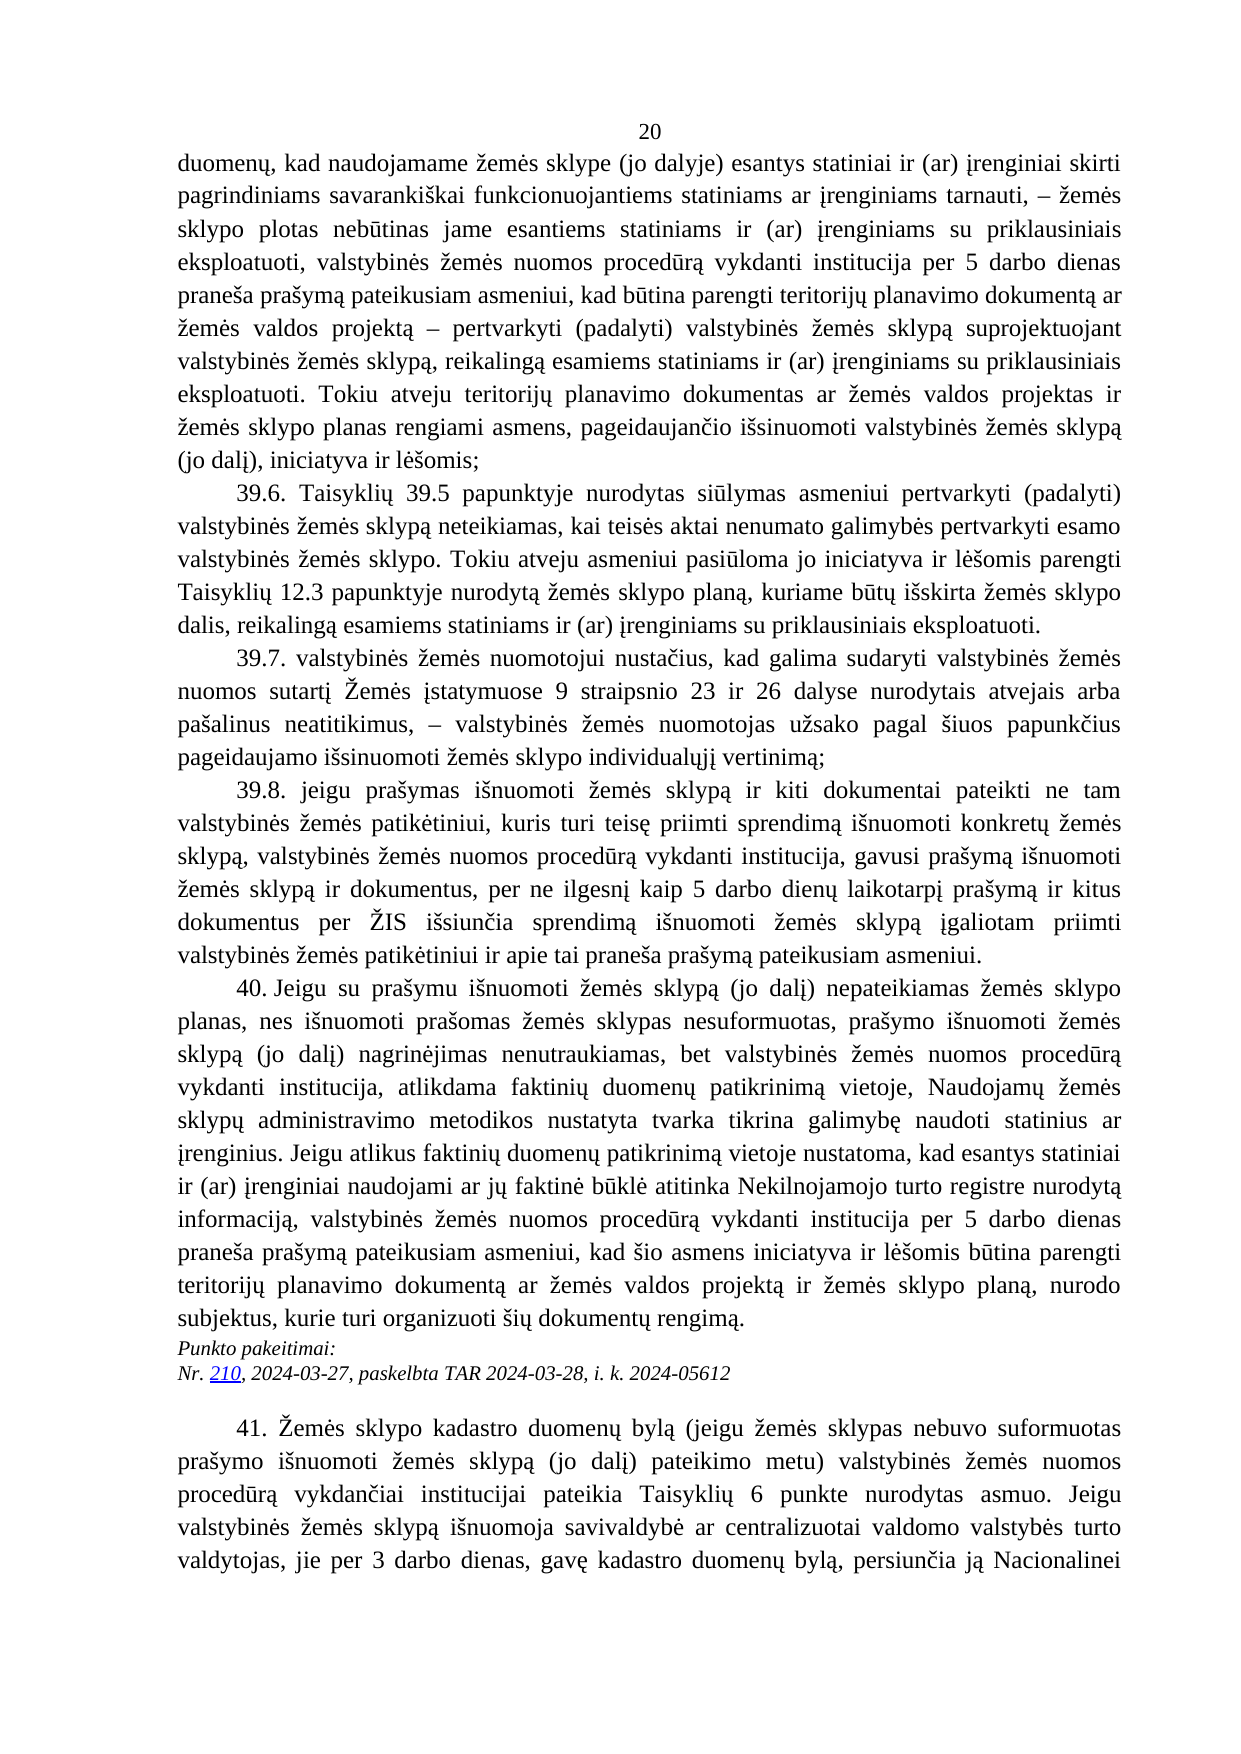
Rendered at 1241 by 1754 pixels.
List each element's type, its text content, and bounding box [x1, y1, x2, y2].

text duomenų, kad naudojamame žemės sklype (jo dalyje) esantys statiniai ir (ar) įrenginiai skirti pagrindiniams savarankiškai funkcionuojantiems statiniams ar įrenginiams tarnauti, – žemės sklypo plotas nebūtinas jame esantiems statiniams ir (ar) įrenginiams su priklausiniais eksploatuoti, valstybinės žemės nuomos procedūrą vykdanti institucija per 5 darbo dienas praneša prašymą pateikusiam asmeniui, kad būtina parengti teritorijų planavimo dokumentą ar žemės valdos projektą – pertvarkyti (padalyti) valstybinės žemės sklypą suprojektuojant valstybinės žemės sklypą, reikalingą esamiems statiniams ir (ar) įrenginiams su priklausiniais eksploatuoti. Tokiu atveju teritorijų planavimo dokumentas ar žemės valdos projektas ir žemės sklypo planas rengiami asmens, pageidaujančio išsinuomoti valstybinės žemės sklypą (jo dalį), iniciatyva ir lėšomis; [177, 148, 1122, 473]
text 40. Jeigu su prašymu išnuomoti žemės sklypą (jo dalį) nepateikiamas žemės sklypo planas, nes išnuomoti prašomas žemės sklypas nesuformuotas, prašymo išnuomoti žemės sklypą (jo dalį) nagrinėjimas nenutraukiamas, bet valstybinės žemės nuomos procedūrą vykdanti institucija, atlikdama faktinių duomenų patikrinimą vietoje, Naudojamų žemės sklypų administravimo metodikos nustatyta tvarka tikrina galimybę naudoti statinius ar įrenginius. Jeigu atlikus faktinių duomenų patikrinimą vietoje nustatoma, kad esantys statiniai ir (ar) įrenginiai naudojami ar jų faktinė būklė atitinka Nekilnojamojo turto registre nurodytą informaciją, valstybinės žemės nuomos procedūrą vykdanti institucija per 5 darbo dienas praneša prašymą pateikusiam asmeniui, kad šio asmens iniciatyva ir lėšomis būtina parengti teritorijų planavimo dokumentą ar žemės valdos projektą ir žemės sklypo planą, nurodo subjektus, kurie turi organizuoti šių dokumentų rengimą. [177, 973, 1122, 1332]
text 41. Žemės sklypo kadastro duomenų bylą (jeigu žemės sklypas nebuvo suformuotas prašymo išnuomoti žemės sklypą (jo dalį) pateikimo metu) valstybinės žemės nuomos procedūrą vykdančiai institucijai pateikia Taisyklių 6 punkte nurodytas asmuo. Jeigu valstybinės žemės sklypą išnuomoja savivaldybė ar centralizuotai valdomo valstybės turto valdytojas, jie per 3 darbo dienas, gavę kadastro duomenų bylą, persiunčia ją Nacionalinei [177, 1413, 1122, 1574]
text 39.8. jeigu prašymas išnuomoti žemės sklypą ir kiti dokumentai pateikti ne tam valstybinės žemės patikėtiniui, kuris turi teisę priimti sprendimą išnuomoti konkretų žemės sklypą, valstybinės žemės nuomos procedūrą vykdanti institucija, gavusi prašymą išnuomoti žemės sklypą ir dokumentus, per ne ilgesnį kaip 5 darbo dienų laikotarpį prašymą ir kitus dokumentus per ŽIS išsiunčia sprendimą išnuomoti žemės sklypą įgaliotam priimti valstybinės žemės patikėtiniui ir apie tai praneša prašymą pateikusiam asmeniui. [177, 775, 1122, 969]
text Nr. 210, 2024-03-27, paskelbta TAR 2024-03-28, i. k. 2024-05612 [177, 1360, 1122, 1384]
text Punkto pakeitimai: [177, 1336, 1122, 1360]
text 39.6. Taisyklių 39.5 papunktyje nurodytas siūlymas asmeniui pertvarkyti (padalyti) valstybinės žemės sklypą neteikiamas, kai teisės aktai nenumato galimybės pertvarkyti esamo valstybinės žemės sklypo. Tokiu atveju asmeniui pasiūloma jo iniciatyva ir lėšomis parengti Taisyklių 12.3 papunktyje nurodytą žemės sklypo planą, kuriame būtų išskirta žemės sklypo dalis, reikalingą esamiems statiniams ir (ar) įrenginiams su priklausiniais eksploatuoti. [177, 478, 1122, 639]
text 39.7. valstybinės žemės nuomotojui nustačius, kad galima sudaryti valstybinės žemės nuomos sutartį Žemės įstatymuose 9 straipsnio 23 ir 26 dalyse nurodytais atvejais arba pašalinus neatitikimus, – valstybinės žemės nuomotojas užsako pagal šiuos papunkčius pageidaujamo išsinuomoti žemės sklypo individualųjį vertinimą; [177, 643, 1122, 771]
